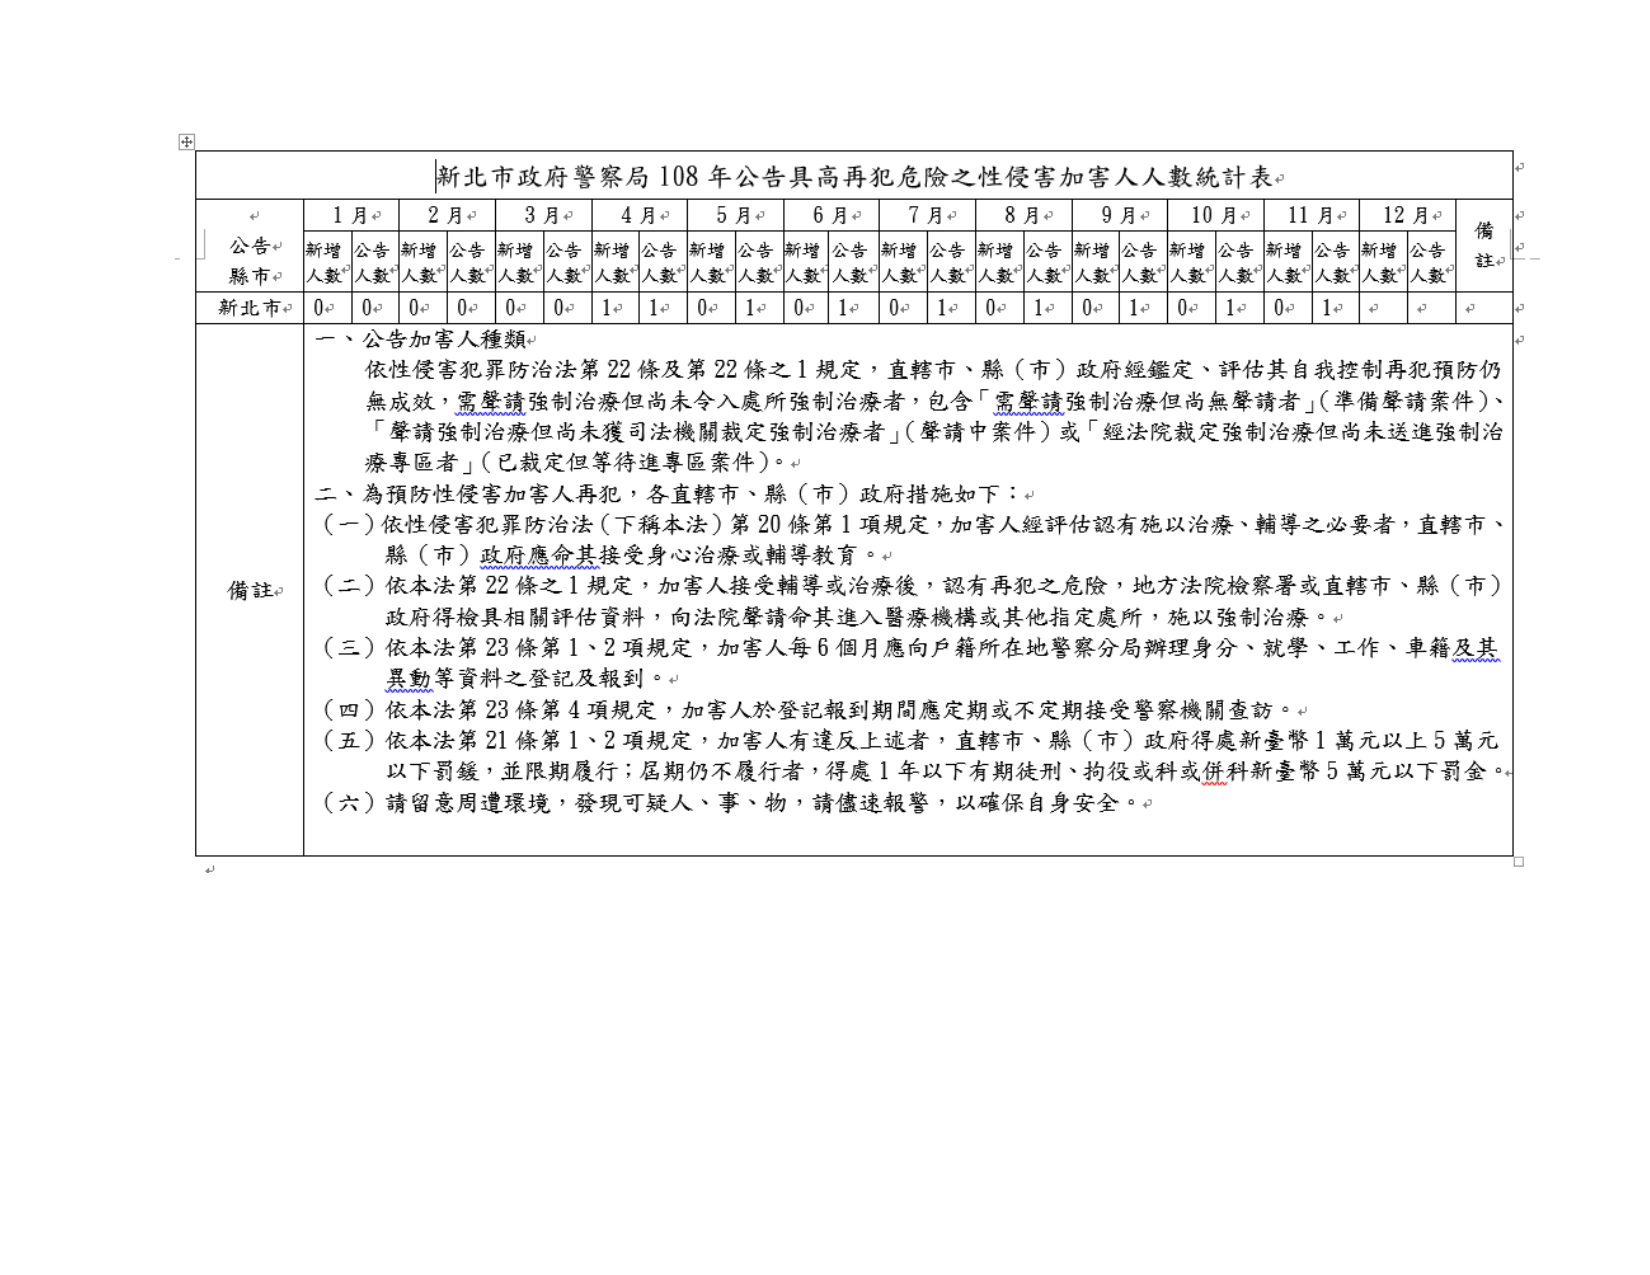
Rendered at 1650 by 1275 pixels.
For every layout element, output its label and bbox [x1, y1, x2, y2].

picture [173, 131, 1540, 873]
